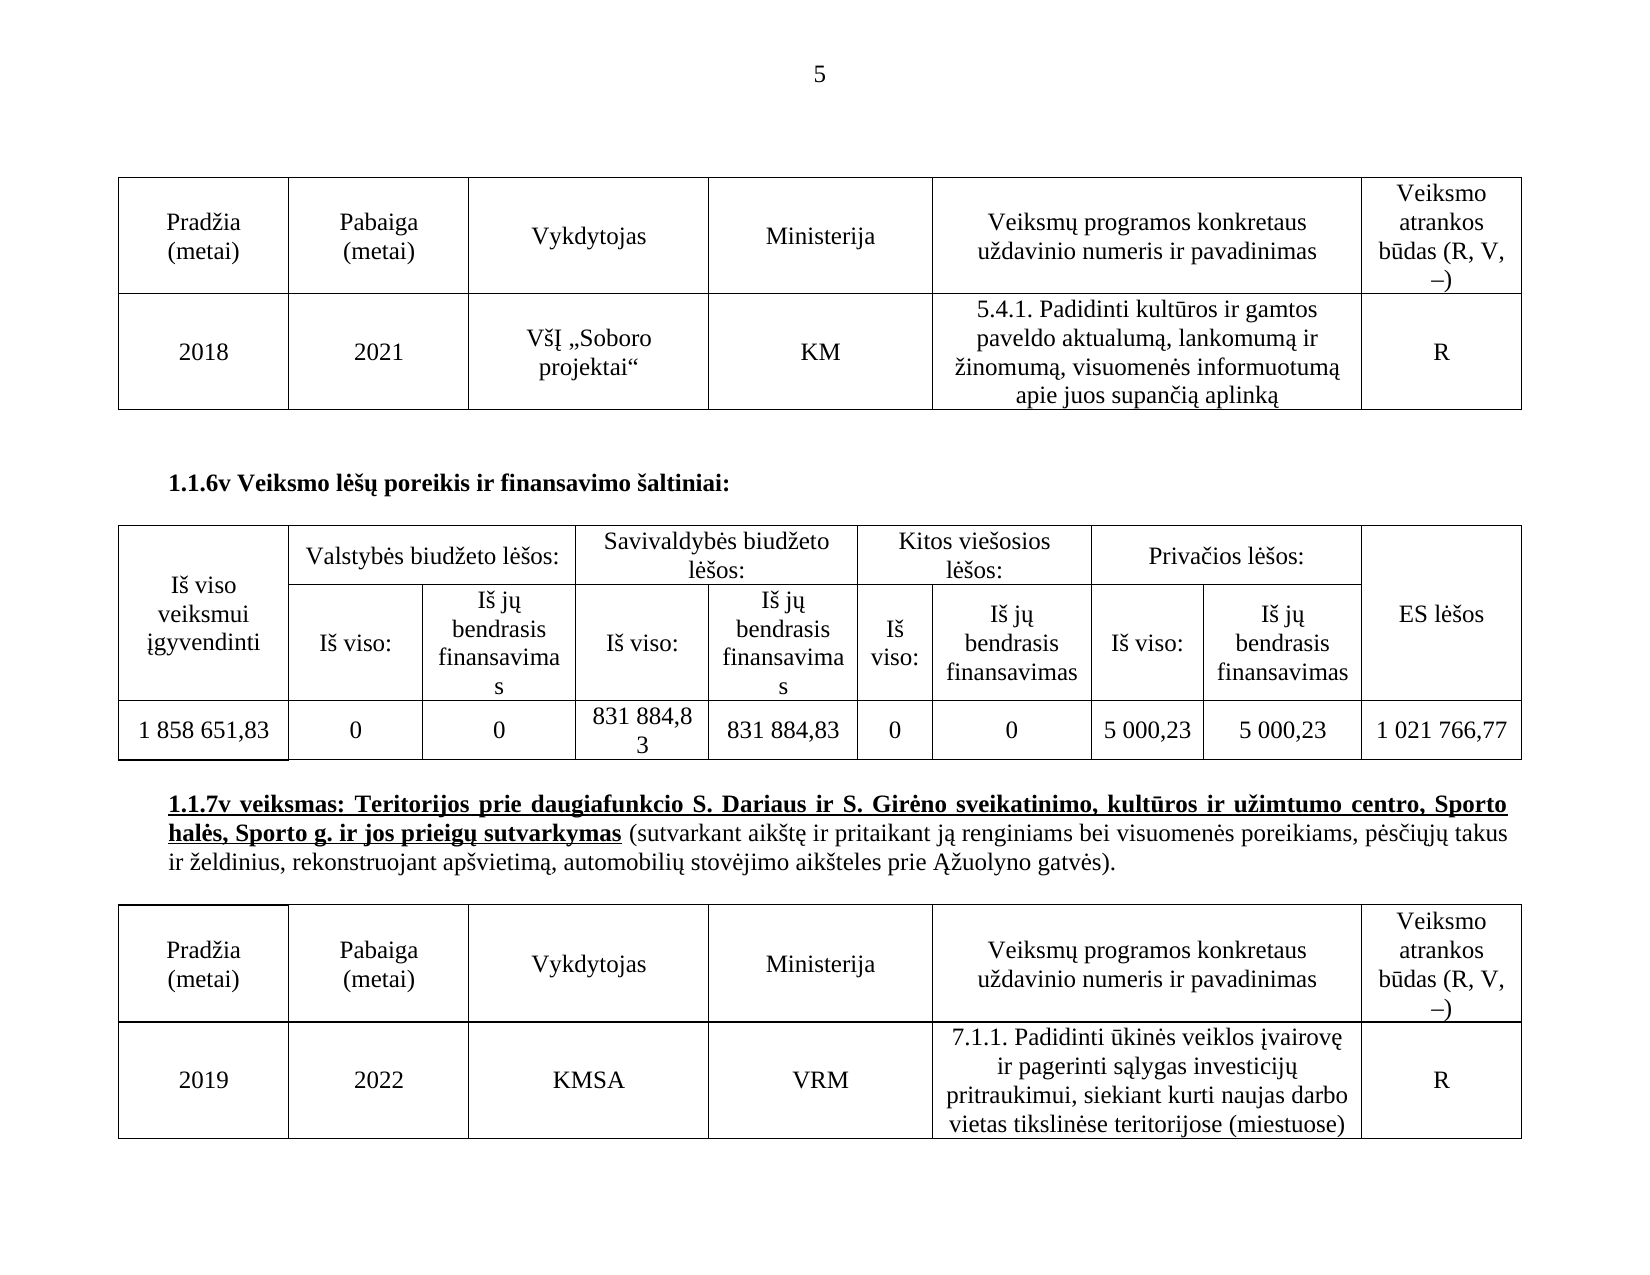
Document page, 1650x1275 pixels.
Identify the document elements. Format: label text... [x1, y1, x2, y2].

table_cell Valstybės biudžeto lėšos: [289, 526, 575, 584]
table_cell 7.1.1. Padidinti ūkinės veiklos įvairovę ir pagerinti sąlygas investicijų pritraukimui, siekiant kurti naujas darbo vietas tikslinėse teritorijose (miestuose) [933, 1023, 1361, 1137]
table_cell [709, 410, 733, 468]
table_cell [289, 760, 422, 789]
table_cell [1091, 760, 1203, 789]
table_cell R [1362, 1023, 1521, 1137]
table_cell Ministerija [709, 178, 932, 293]
table_cell Iš viso: [1092, 585, 1203, 700]
table_cell [1362, 410, 1371, 468]
table_cell [733, 876, 889, 904]
table_cell [156, 410, 289, 468]
table_cell VRM [709, 1023, 932, 1137]
table_cell Savivaldybės biudžeto lėšos: [576, 526, 857, 584]
table_cell [1353, 410, 1362, 468]
table_cell Iš viso: [858, 585, 932, 700]
table_cell 5 000,23 [1092, 701, 1203, 758]
table_cell [118, 761, 156, 789]
table_cell Veiksmo atrankos būdas (R, V, –) [1362, 905, 1521, 1021]
table_cell [1284, 760, 1353, 789]
table_cell [1371, 876, 1399, 904]
table_cell [889, 410, 932, 468]
table_cell [1399, 876, 1406, 904]
table_cell [1091, 410, 1203, 468]
table_cell [733, 410, 889, 468]
table_cell Privačios lėšos: [1092, 526, 1361, 584]
table_cell 1 858 651,83 [119, 701, 288, 758]
table_cell 1.1.7v veiksmas: Teritorijos prie daugiafunkcio S. Dariaus ir S. Girėno sveikatinimo, kultūros ir užimtumo centro, Sporto halės, Sporto g. ir jos prieigų sutvarkymas (sutvarkant aikštę ir pritaikant ją renginiams bei visuomenės poreikiams, pėsčiųjų takus ir želdinius, rekonstruojant apšvietimą, automobilių stovėjimo aikšteles prie Ąžuolyno gatvės). [156, 789, 1521, 876]
table_cell Iš jų bendrasis finansavimas [933, 585, 1091, 700]
table_cell VšĮ „Soboro projektai“ [469, 294, 708, 409]
table_cell Pabaiga (metai) [289, 905, 468, 1021]
table_cell 2021 [289, 294, 468, 409]
table_cell [118, 876, 156, 904]
table_cell [932, 876, 998, 904]
table_cell 831 884,83 [576, 701, 708, 758]
table_cell 1.1.6v Veiksmo lėšų poreikis ir finansavimo šaltiniai: [156, 468, 1362, 525]
table_cell [1362, 876, 1371, 904]
table_cell [576, 760, 709, 789]
table_cell Pabaiga (metai) [289, 178, 468, 293]
table_cell [733, 760, 889, 789]
table_cell 5 000,23 [1204, 701, 1361, 758]
table_cell 2022 [289, 1023, 468, 1137]
table_cell KM [709, 294, 932, 409]
table_cell [889, 876, 932, 904]
table_cell [1406, 760, 1519, 789]
table_cell [422, 876, 479, 904]
table_cell [1091, 876, 1203, 904]
table_cell [118, 789, 156, 876]
table_cell 5.4.1. Padidinti kultūros ir gamtos paveldo aktualumą, lankomumą ir žinomumą, visuomenės informuotumą apie juos supančią aplinką [933, 294, 1361, 409]
table_cell [1362, 760, 1371, 789]
table_cell [1353, 760, 1362, 789]
table_cell [1371, 760, 1399, 789]
table_cell [1203, 410, 1283, 468]
table_cell 831 884,83 [709, 701, 857, 758]
table_cell [1399, 410, 1406, 468]
table_cell [118, 468, 156, 525]
table_cell Veiksmų programos konkretaus uždavinio numeris ir pavadinimas [933, 178, 1361, 293]
table_cell 0 [858, 701, 932, 758]
table_cell [289, 876, 422, 904]
table_cell Kitos viešosios lėšos: [858, 526, 1091, 584]
table_cell R [1362, 294, 1521, 409]
table_cell [709, 876, 733, 904]
table_cell Vykdytojas [469, 905, 708, 1021]
table_cell [576, 876, 709, 904]
table_cell [1399, 760, 1406, 789]
table_cell [289, 410, 422, 468]
table_cell [1284, 876, 1353, 904]
table_cell Iš viso: [576, 585, 708, 700]
table_cell Pradžia (metai) [119, 178, 288, 293]
table_cell [576, 410, 709, 468]
table_cell [156, 761, 289, 789]
table_cell 0 [289, 701, 422, 758]
table_cell [932, 410, 998, 468]
table_cell [1406, 876, 1519, 904]
table_cell Pradžia (metai) [119, 906, 288, 1021]
table_cell [1353, 876, 1362, 904]
table_cell Vykdytojas [469, 178, 708, 293]
table_cell [1362, 468, 1521, 525]
table_cell [1203, 876, 1283, 904]
table_cell [479, 760, 576, 789]
table_cell [1406, 410, 1519, 468]
table_cell [709, 760, 733, 789]
table_cell [998, 876, 1091, 904]
table_cell Veiksmo atrankos būdas (R, V, –) [1362, 178, 1521, 293]
table_cell [1203, 760, 1283, 789]
table_cell [889, 760, 932, 789]
table_cell ES lėšos [1362, 526, 1521, 700]
table_cell [479, 876, 576, 904]
table_cell 2019 [119, 1023, 288, 1137]
table_cell Iš viso: [289, 585, 422, 700]
table_cell [998, 760, 1091, 789]
table_cell Iš jų bendrasis finansavimas [423, 585, 575, 700]
table_cell KMSA [469, 1023, 708, 1137]
table_cell [479, 410, 576, 468]
table_cell [998, 410, 1091, 468]
table_cell Iš jų bendrasis finansavimas [1204, 585, 1361, 700]
table_cell Iš jų bendrasis finansavimas [709, 585, 857, 700]
table_cell [422, 760, 479, 789]
table_cell [156, 876, 289, 904]
table_cell 1 021 766,77 [1362, 701, 1521, 758]
table_cell 0 [423, 701, 575, 758]
table_cell [1371, 410, 1399, 468]
table_cell Ministerija [709, 905, 932, 1021]
table_cell [1284, 410, 1353, 468]
table_cell Iš viso veiksmui įgyvendinti [119, 526, 288, 700]
table_cell 0 [933, 701, 1091, 758]
table_cell [422, 410, 479, 468]
table_cell [118, 410, 156, 468]
table_cell Veiksmų programos konkretaus uždavinio numeris ir pavadinimas [933, 905, 1361, 1021]
table_cell 2018 [119, 294, 288, 409]
table_cell [932, 760, 998, 789]
